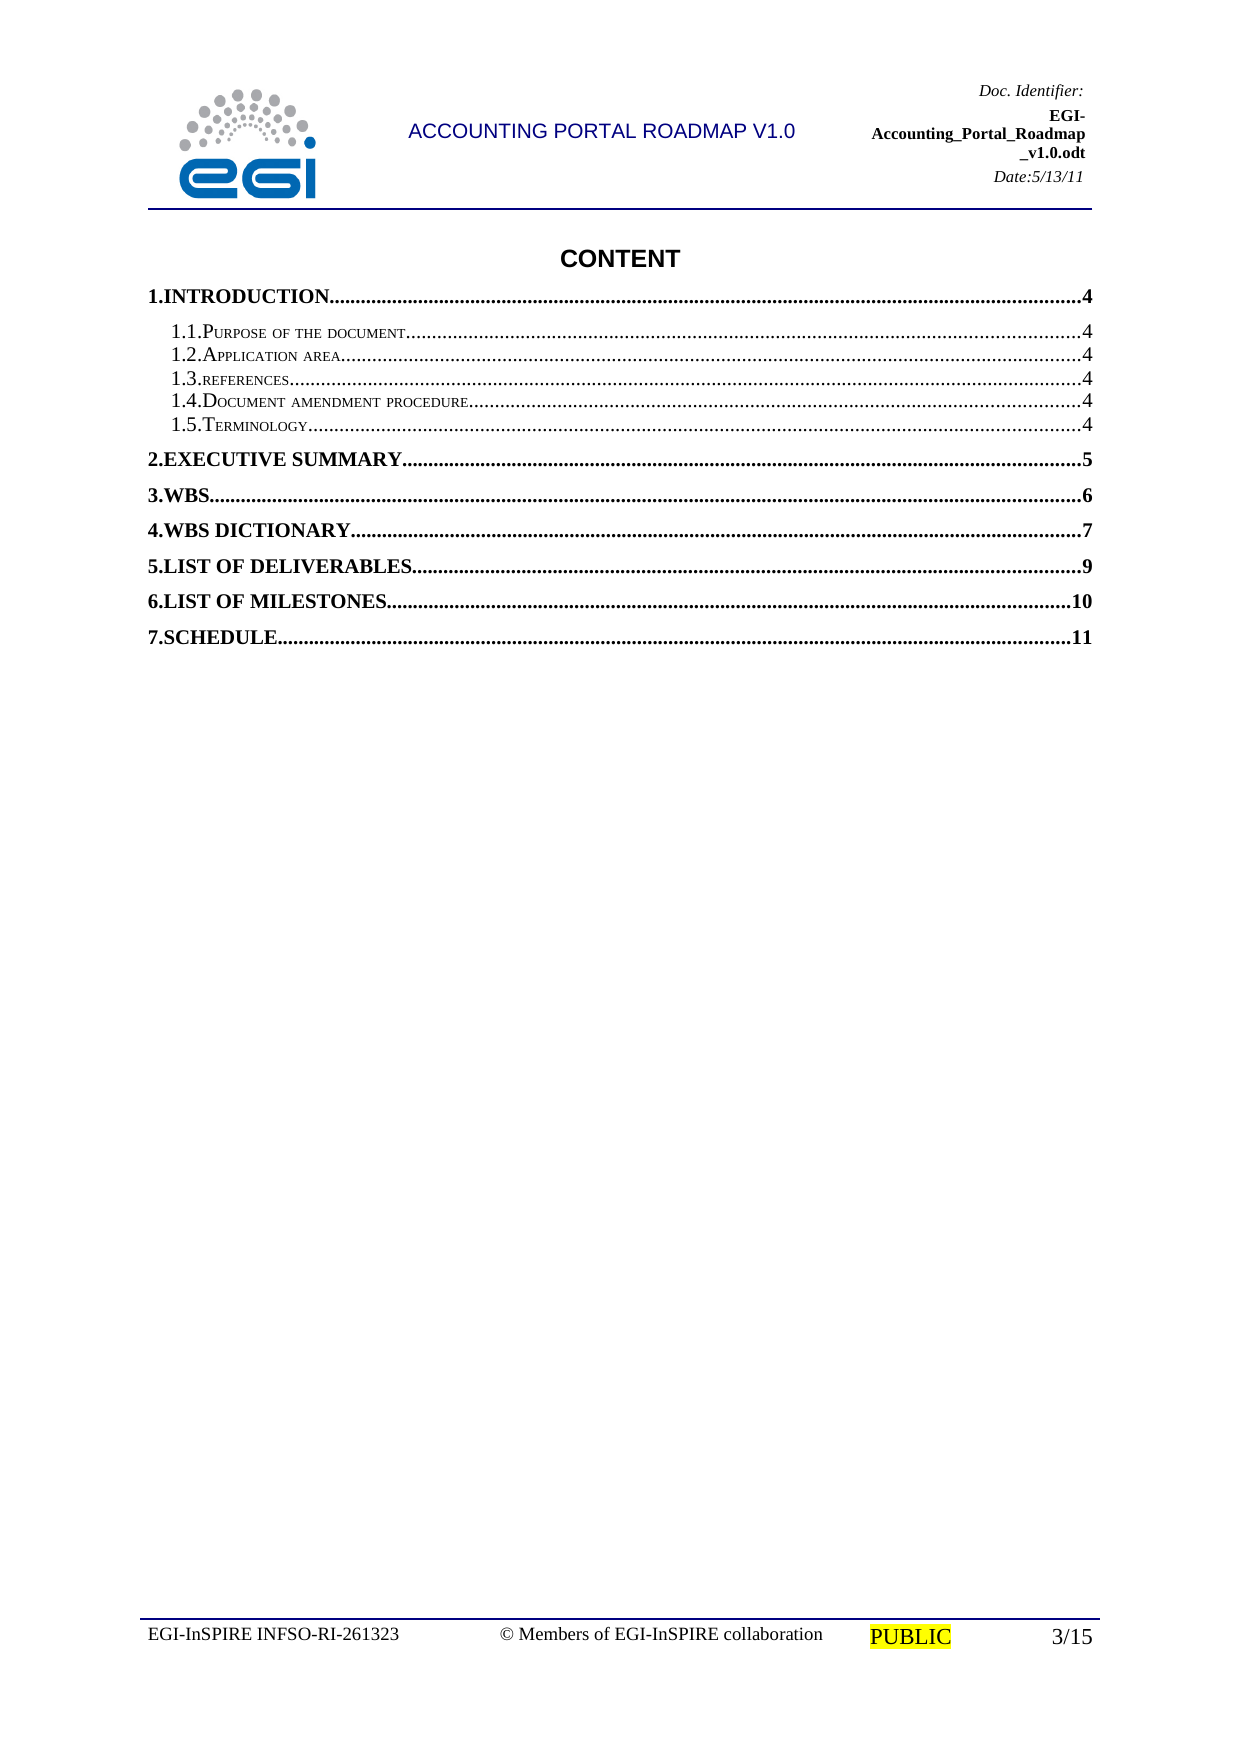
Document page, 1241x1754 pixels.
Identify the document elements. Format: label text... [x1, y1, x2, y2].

text 1.1.Purpose of the document 4 [171, 320, 1092, 343]
text 1.Introduction 4 [148, 285, 1092, 308]
text 1.5.Terminology 4 [171, 412, 1092, 435]
text 1.3.references 4 [171, 366, 1092, 389]
text 2.Executive summary 5 [148, 448, 1092, 471]
text 1.4.Document amendment procedure 4 [171, 389, 1092, 412]
text 7.schedule 11 [148, 626, 1092, 648]
text 5.LIST OF DELIVERABLES 9 [148, 554, 1092, 577]
picture [178, 88, 317, 200]
text 6.LIST OF Milestones 10 [148, 590, 1092, 613]
text 1.2.Application area 4 [171, 343, 1092, 366]
text 3.WBS 6 [148, 483, 1092, 506]
text 4.WBS Dictionary 7 [148, 519, 1092, 542]
text Content [148, 244, 1092, 272]
